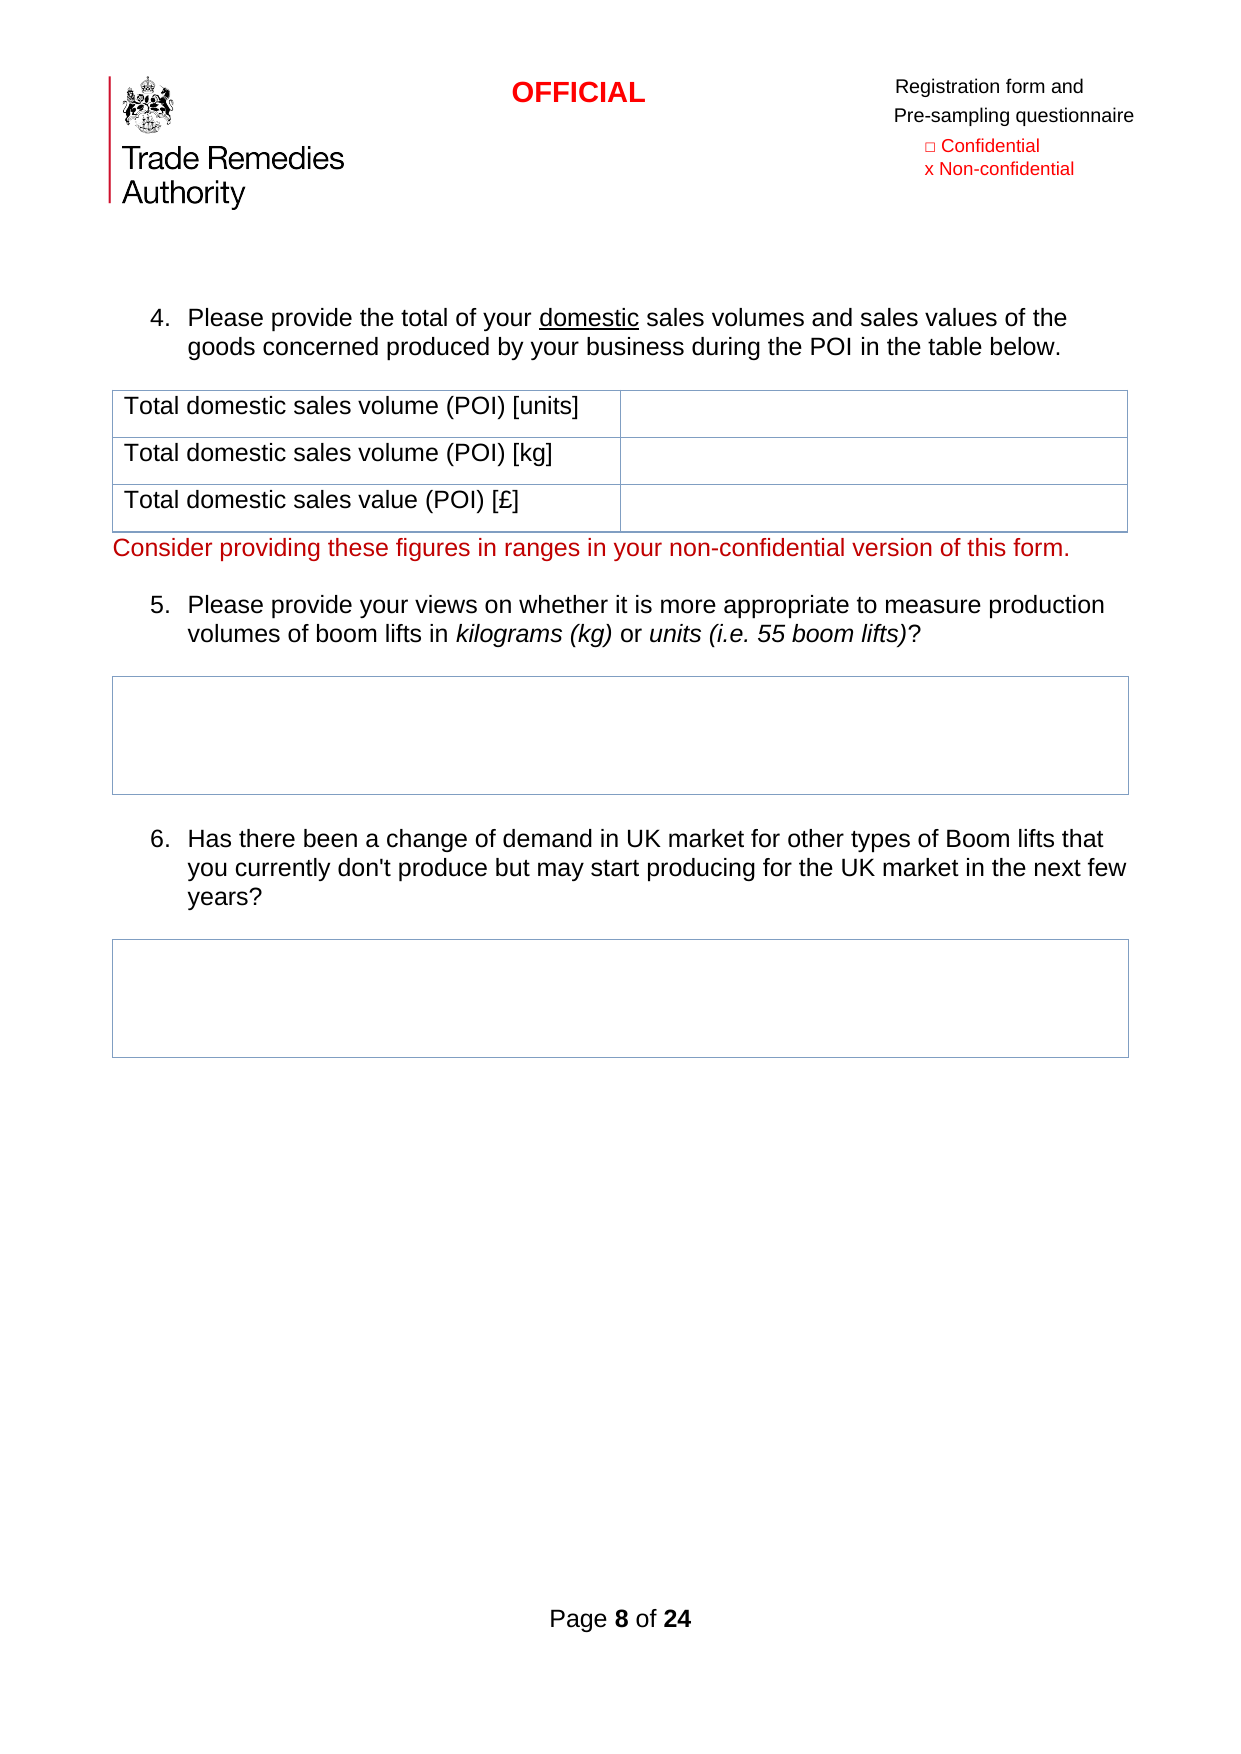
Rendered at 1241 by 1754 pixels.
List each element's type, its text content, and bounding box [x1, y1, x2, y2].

table_header [113, 677, 1128, 794]
table_cell [621, 485, 1127, 531]
list Has there been a change of demand in UK market for other types of Boom lifts that you currently don't produce but may start producing for the UK market in the next few years? [150, 824, 1128, 910]
table_header [621, 391, 1127, 437]
list Please provide the total of your domestic sales volumes and sales values of the goods concerned produced by your business during the POI in the table below. [150, 303, 1128, 361]
table_cell Total domestic sales value (POI) [£] [113, 485, 620, 531]
list Please provide your views on whether it is more appropriate to measure production volumes of boom lifts in kilograms (kg) or units (i.e. 55 boom lifts)? [150, 590, 1128, 647]
text Consider providing these figures in ranges in your non-confidential version of this form. [112, 533, 1128, 561]
table_cell Total domestic sales volume (POI) [kg] [113, 438, 620, 484]
table_cell [621, 438, 1127, 484]
table_header [113, 940, 1128, 1057]
table_header Total domestic sales volume (POI) [units] [113, 391, 620, 437]
